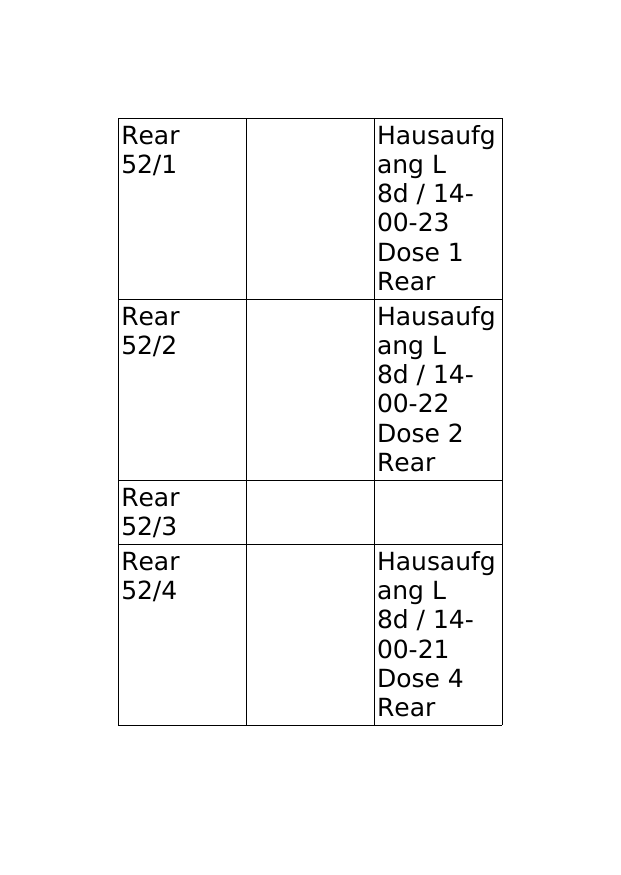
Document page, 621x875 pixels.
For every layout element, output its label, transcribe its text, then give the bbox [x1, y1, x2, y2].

table_cell [247, 545, 374, 725]
table_cell Rear 52/4 [119, 545, 246, 725]
table_cell Rear 52/3 [119, 481, 246, 544]
table_cell Hausaufgang L 8d / 14-00-21 Dose 4 Rear [375, 545, 502, 725]
table_cell [375, 481, 502, 544]
table_cell Hausaufgang L 8d / 14-00-23 Dose 1 Rear [375, 119, 502, 299]
table_cell [247, 119, 374, 299]
table_cell Rear 52/2 [119, 300, 246, 480]
table_cell Hausaufgang L 8d / 14-00-22 Dose 2 Rear [375, 300, 502, 480]
table_cell [247, 481, 374, 544]
table_cell Rear 52/1 [119, 119, 246, 299]
table_cell [247, 300, 374, 480]
